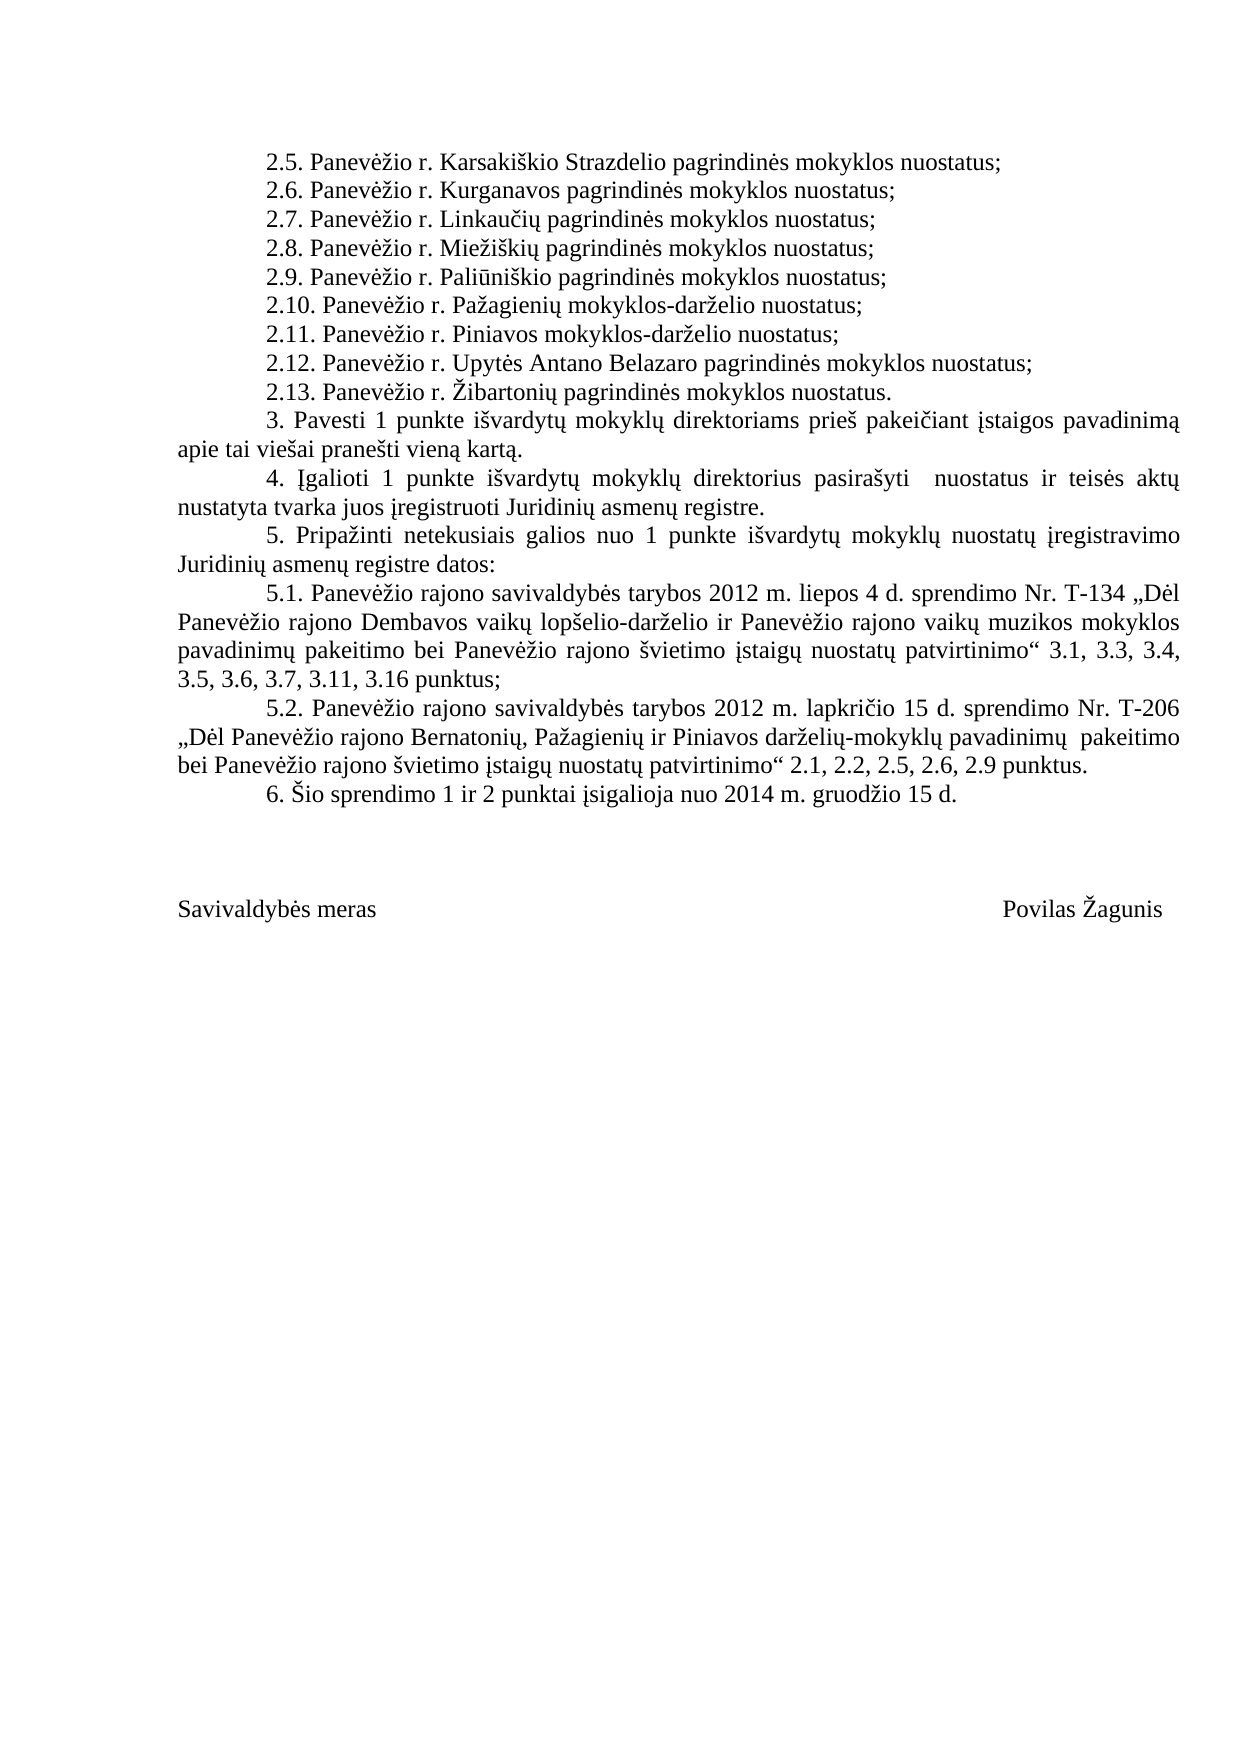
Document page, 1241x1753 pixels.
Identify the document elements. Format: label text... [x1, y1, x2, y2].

text 3. Pavesti 1 punkte išvardytų mokyklų direktoriams prieš pakeičiant įstaigos pavadinimą apie tai viešai pranešti vieną kartą. [177, 406, 1181, 463]
text 2.9. Panevėžio r. Paliūniškio pagrindinės mokyklos nuostatus; [177, 262, 1181, 291]
text 5.2. Panevėžio rajono savivaldybės tarybos 2012 m. lapkričio 15 d. sprendimo Nr. T-206 „Dėl Panevėžio rajono Bernatonių, Pažagienių ir Piniavos darželių-mokyklų pavadinimų pakeitimo bei Panevėžio rajono švietimo įstaigų nuostatų patvirtinimo“ 2.1, 2.2, 2.5, 2.6, 2.9 punktus. [177, 693, 1181, 779]
text 2.5. Panevėžio r. Karsakiškio Strazdelio pagrindinės mokyklos nuostatus; [177, 147, 1181, 176]
text 2.11. Panevėžio r. Piniavos mokyklos-darželio nuostatus; [177, 319, 1181, 348]
text 5. Pripažinti netekusiais galios nuo 1 punkte išvardytų mokyklų nuostatų įregistravimo Juridinių asmenų registre datos: [177, 521, 1181, 578]
text 6. Šio sprendimo 1 ir 2 punktai įsigalioja nuo 2014 m. gruodžio 15 d. [177, 779, 1181, 808]
text 2.10. Panevėžio r. Pažagienių mokyklos-darželio nuostatus; [177, 291, 1181, 319]
text 5.1. Panevėžio rajono savivaldybės tarybos 2012 m. liepos 4 d. sprendimo Nr. T-134 „Dėl Panevėžio rajono Dembavos vaikų lopšelio-darželio ir Panevėžio rajono vaikų muzikos mokyklos pavadinimų pakeitimo bei Panevėžio rajono švietimo įstaigų nuostatų patvirtinimo“ 3.1, 3.3, 3.4, 3.5, 3.6, 3.7, 3.11, 3.16 punktus; [177, 578, 1181, 693]
text 2.13. Panevėžio r. Žibartonių pagrindinės mokyklos nuostatus. [177, 377, 1181, 406]
text Savivaldybės meras Povilas Žagunis [177, 894, 1181, 923]
text 2.8. Panevėžio r. Miežiškių pagrindinės mokyklos nuostatus; [177, 233, 1181, 262]
text 4. Įgalioti 1 punkte išvardytų mokyklų direktorius pasirašyti nuostatus ir teisės aktų nustatyta tvarka juos įregistruoti Juridinių asmenų registre. [177, 463, 1181, 521]
text 2.7. Panevėžio r. Linkaučių pagrindinės mokyklos nuostatus; [177, 204, 1181, 233]
text 2.6. Panevėžio r. Kurganavos pagrindinės mokyklos nuostatus; [177, 176, 1181, 204]
text 2.12. Panevėžio r. Upytės Antano Belazaro pagrindinės mokyklos nuostatus; [177, 348, 1181, 377]
